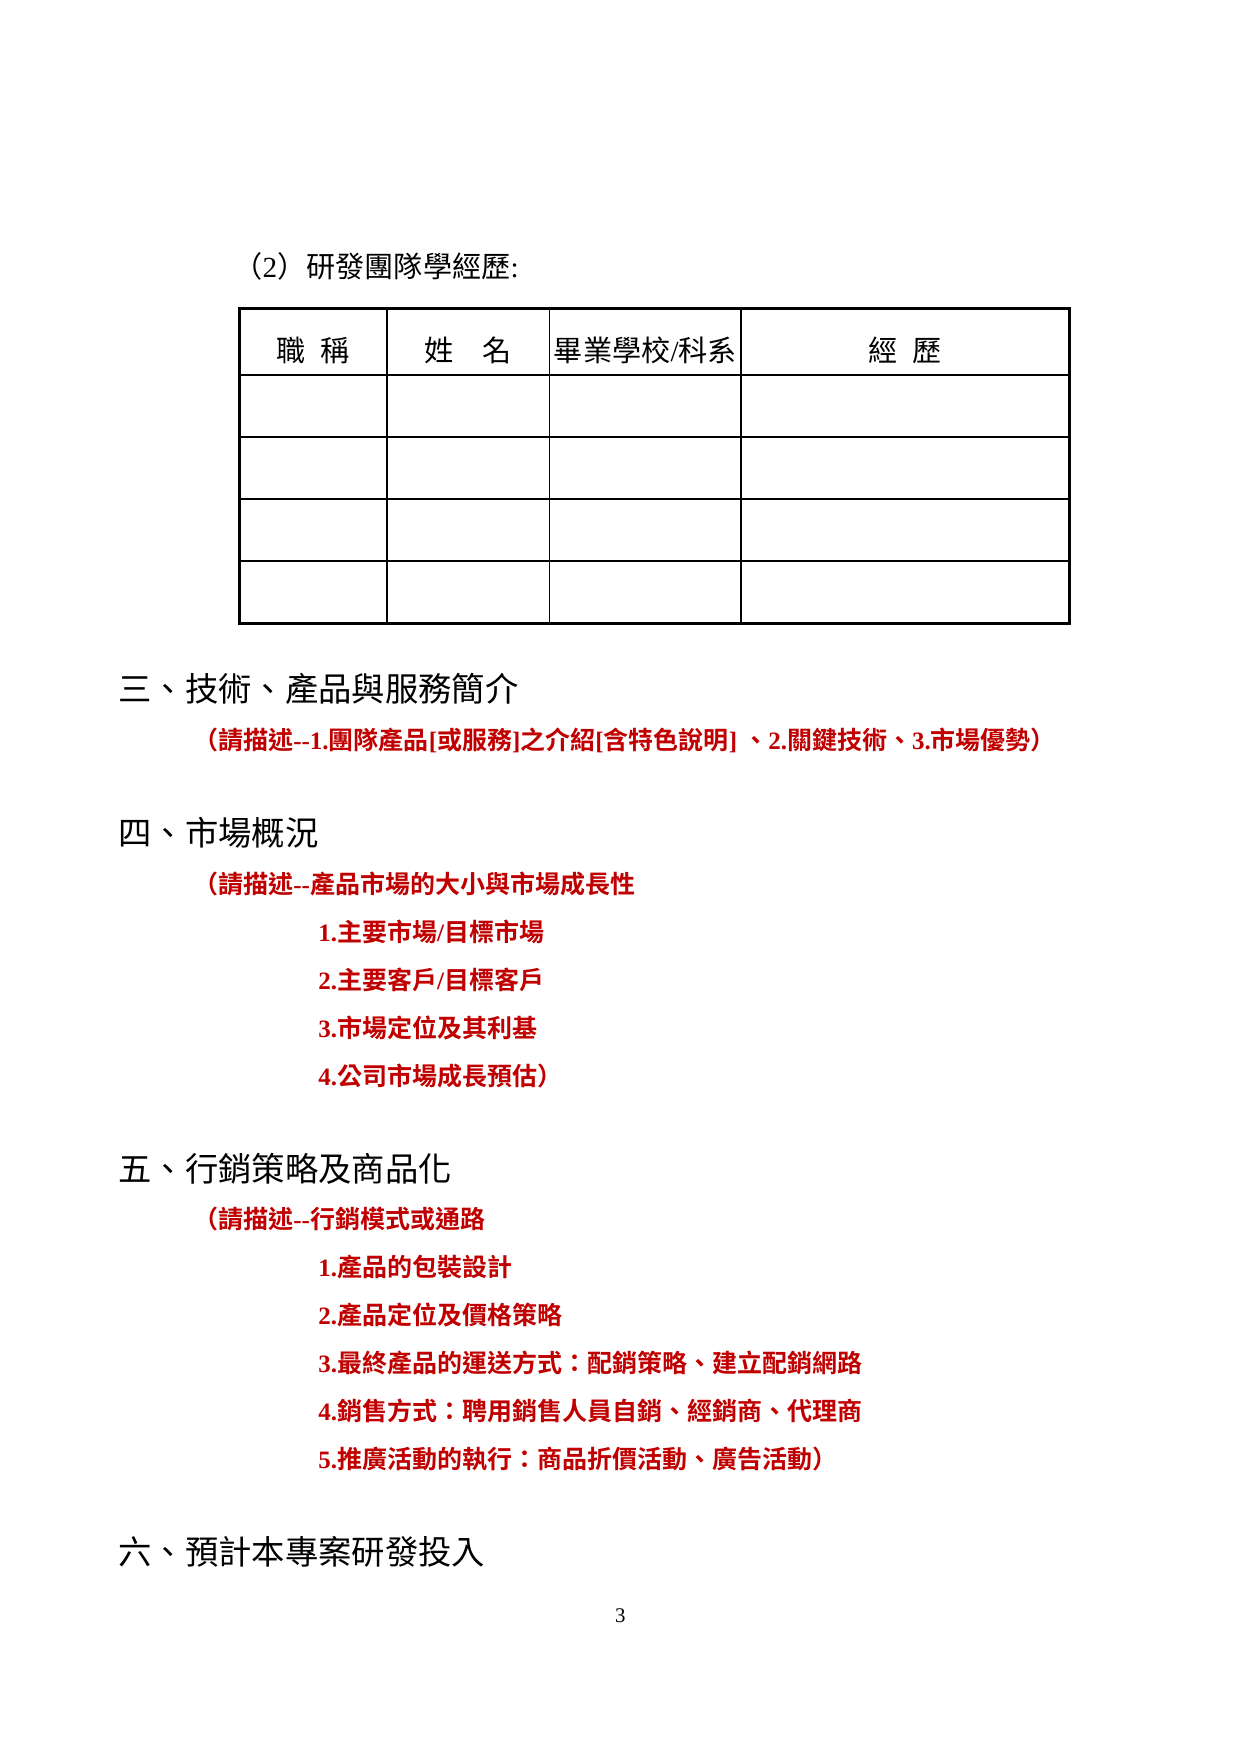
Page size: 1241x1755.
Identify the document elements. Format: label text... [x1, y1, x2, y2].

table_cell [550, 438, 740, 498]
table_cell [742, 562, 1068, 622]
text 4.公司市場成長預估） [318, 1047, 1122, 1095]
table_cell [241, 562, 386, 622]
table_cell [742, 376, 1068, 436]
text （2）研發團隊學經歷: [191, 244, 1122, 286]
text （請描述--產品市場的大小與市場成長性 [193, 855, 1122, 903]
table_cell [388, 500, 549, 560]
table_header 職 稱 [241, 310, 386, 374]
text 2.產品定位及價格策略 [318, 1286, 1122, 1334]
text 5.推廣活動的執行：商品折價活動、廣告活動） [318, 1430, 1122, 1478]
table_cell [550, 500, 740, 560]
table_cell [388, 376, 549, 436]
table_cell [550, 562, 740, 622]
table_cell [742, 500, 1068, 560]
text （請描述--1.團隊產品[或服務]之介紹[含特色說明] 、2.關鍵技術、3.市場優勢） [193, 711, 1122, 759]
table_cell [742, 438, 1068, 498]
table_header 經 歷 [742, 310, 1068, 374]
table_cell [388, 438, 549, 498]
text 4.銷售方式：聘用銷售人員自銷、經銷商、代理商 [318, 1382, 1122, 1430]
text 五、行銷策略及商品化 [118, 1143, 1122, 1191]
text 3.最終產品的運送方式：配銷策略、建立配銷網路 [318, 1334, 1122, 1382]
text 3.市場定位及其利基 [318, 999, 1122, 1047]
table_cell [241, 500, 386, 560]
text 三、技術、產品與服務簡介 [118, 663, 1122, 711]
text 2.主要客戶/目標客戶 [318, 951, 1122, 999]
table_header 姓 名 [388, 310, 549, 374]
text 四、市場概況 [118, 807, 1122, 855]
text 六、預計本專案研發投入 [118, 1526, 1122, 1574]
table_cell [388, 562, 549, 622]
table_cell [241, 438, 386, 498]
table_cell [241, 376, 386, 436]
text 1.主要市場/目標市場 [318, 903, 1122, 951]
text 1.產品的包裝設計 [318, 1238, 1122, 1286]
table_header 畢業學校/科系 [550, 310, 740, 374]
table_cell [550, 376, 740, 436]
text （請描述--行銷模式或通路 [193, 1191, 1122, 1238]
